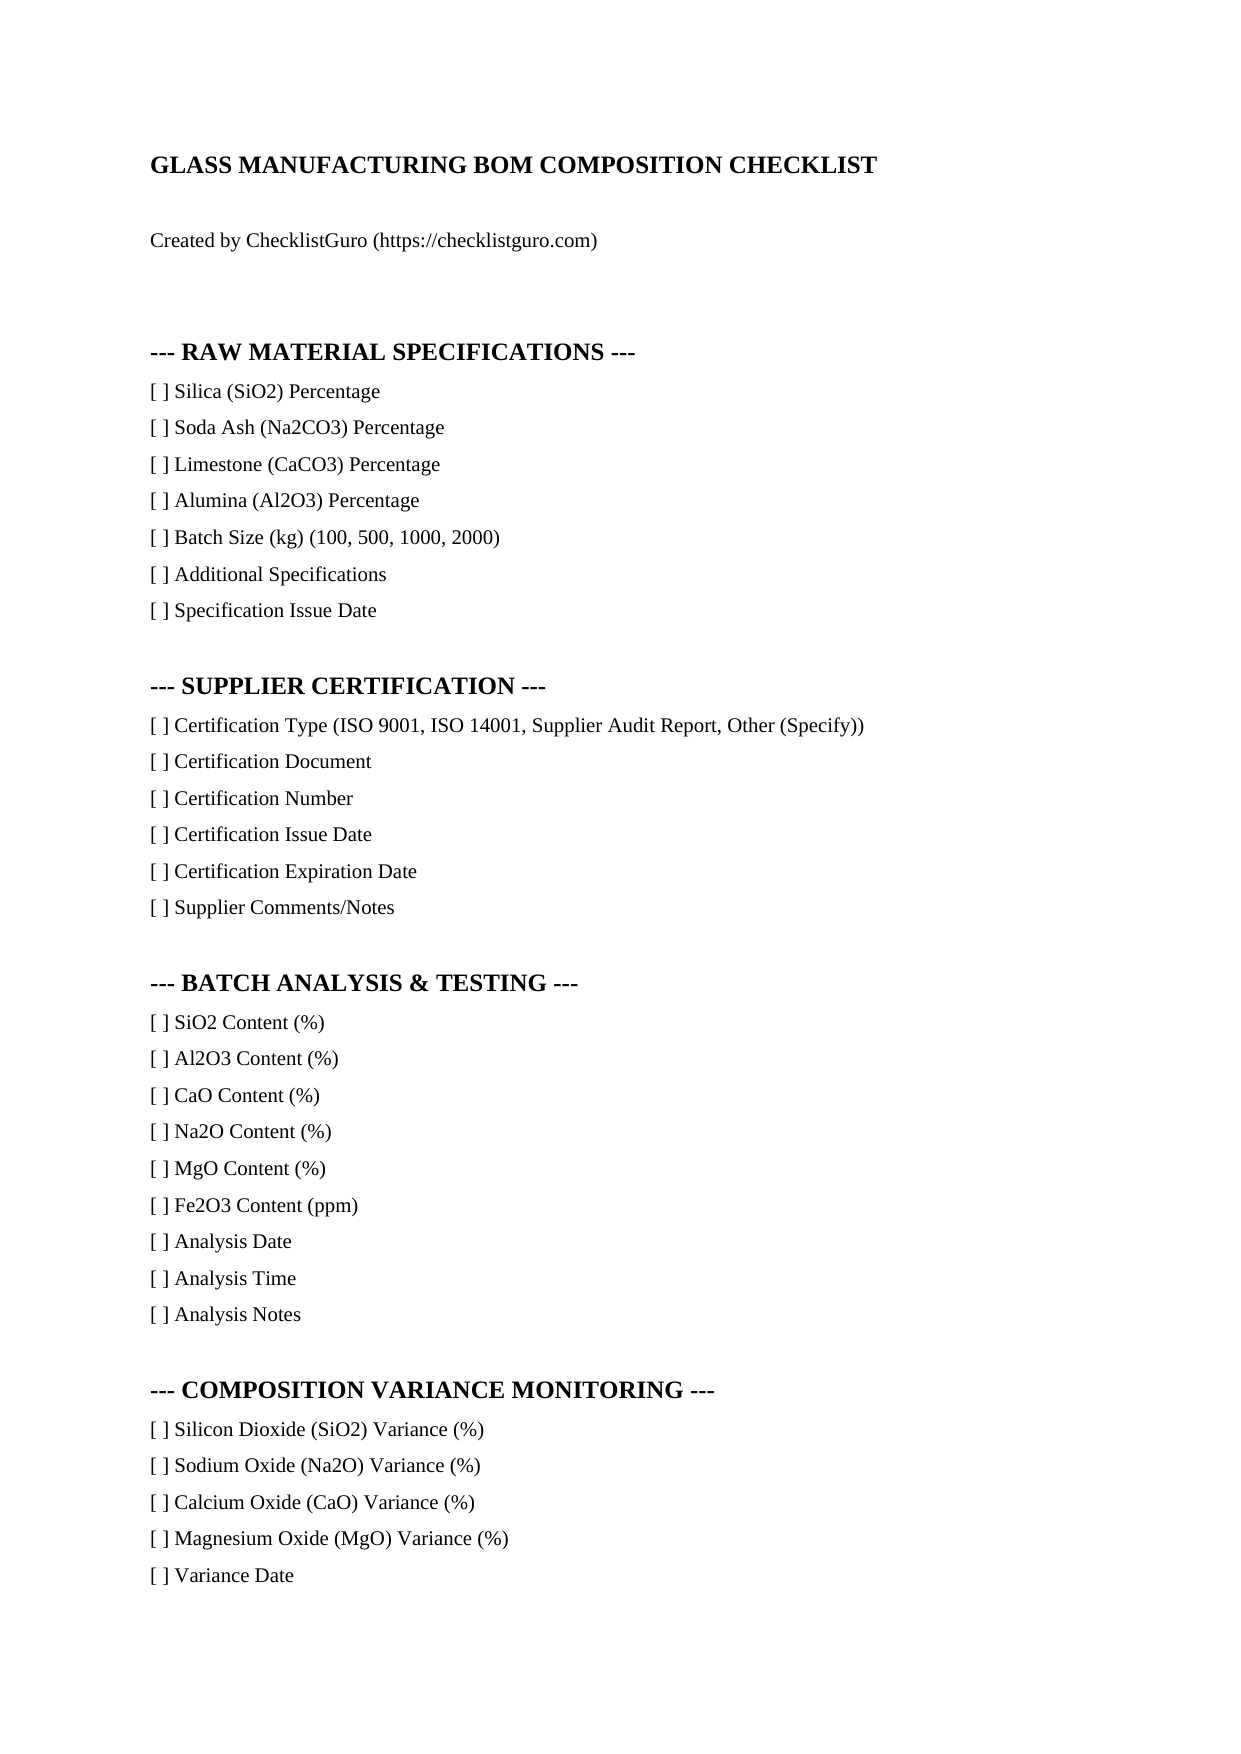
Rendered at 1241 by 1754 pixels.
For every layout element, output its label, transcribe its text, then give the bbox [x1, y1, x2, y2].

text [ ] Batch Size (kg) (100, 500, 1000, 2000) [150, 525, 1090, 549]
text [ ] Silicon Dioxide (SiO2) Variance (%) [150, 1417, 1090, 1441]
text --- RAW MATERIAL SPECIFICATIONS --- [150, 337, 1090, 366]
text [ ] Na2O Content (%) [150, 1119, 1090, 1143]
text [ ] Certification Number [150, 786, 1090, 810]
text [ ] Analysis Time [150, 1266, 1090, 1290]
text [ ] Alumina (Al2O3) Percentage [150, 488, 1090, 512]
text [ ] Silica (SiO2) Percentage [150, 379, 1090, 403]
text --- COMPOSITION VARIANCE MONITORING --- [150, 1375, 1090, 1404]
text [ ] Al2O3 Content (%) [150, 1046, 1090, 1070]
text [ ] Analysis Date [150, 1229, 1090, 1253]
text GLASS MANUFACTURING BOM COMPOSITION CHECKLIST [150, 150, 1090, 179]
text [ ] Calcium Oxide (CaO) Variance (%) [150, 1490, 1090, 1514]
text [ ] Certification Document [150, 749, 1090, 773]
text [ ] SiO2 Content (%) [150, 1010, 1090, 1034]
text Created by ChecklistGuro (https://checklistguro.com) [150, 228, 1090, 252]
text [ ] CaO Content (%) [150, 1083, 1090, 1107]
text [ ] Fe2O3 Content (ppm) [150, 1192, 1090, 1217]
text --- SUPPLIER CERTIFICATION --- [150, 671, 1090, 700]
text [ ] Additional Specifications [150, 562, 1090, 586]
text [ ] Soda Ash (Na2CO3) Percentage [150, 415, 1090, 439]
text [ ] Analysis Notes [150, 1302, 1090, 1326]
text [ ] Certification Issue Date [150, 822, 1090, 846]
text [ ] Supplier Comments/Notes [150, 895, 1090, 919]
text [ ] Certification Expiration Date [150, 859, 1090, 883]
text [ ] Magnesium Oxide (MgO) Variance (%) [150, 1526, 1090, 1550]
text --- BATCH ANALYSIS & TESTING --- [150, 968, 1090, 997]
text [ ] Limestone (CaCO3) Percentage [150, 452, 1090, 476]
text [ ] MgO Content (%) [150, 1156, 1090, 1180]
text [ ] Specification Issue Date [150, 598, 1090, 622]
text [ ] Sodium Oxide (Na2O) Variance (%) [150, 1453, 1090, 1477]
text [ ] Variance Date [150, 1563, 1090, 1587]
text [ ] Certification Type (ISO 9001, ISO 14001, Supplier Audit Report, Other (Specify)) [150, 712, 1090, 737]
